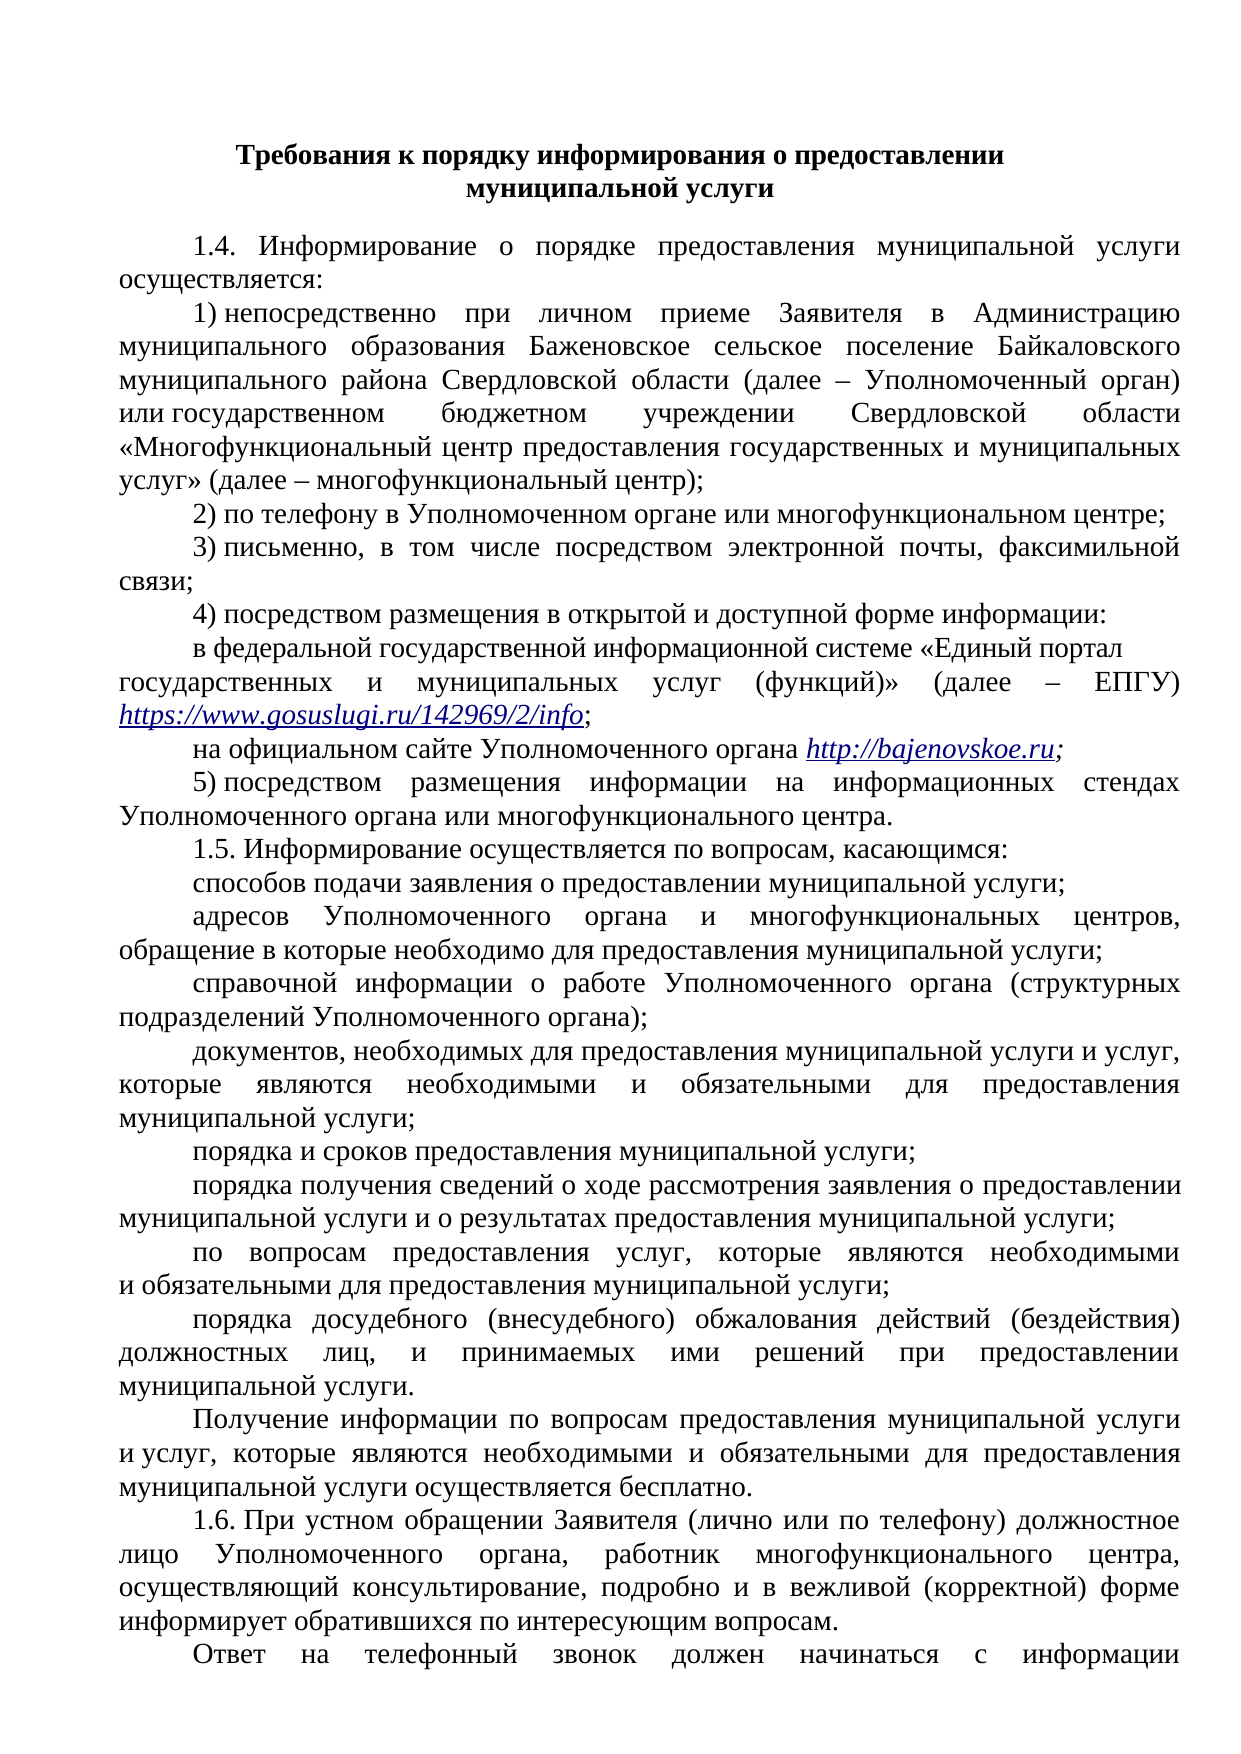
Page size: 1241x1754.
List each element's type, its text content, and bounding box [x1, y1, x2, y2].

text Получение информации по вопросам предоставления муниципальной услуги и услуг, которые являются необходимыми и обязательными для предоставления муниципальной услуги осуществляется бесплатно. [118, 1402, 1181, 1503]
text документов, необходимых для предоставления муниципальной услуги и услуг, которые являются необходимыми и обязательными для предоставления муниципальной услуги; [118, 1033, 1181, 1134]
text порядка досудебного (внесудебного) обжалования действий (бездействия) должностных лиц, и принимаемых ими решений при предоставлении муниципальной услуги. [118, 1301, 1180, 1402]
text по вопросам предоставления услуг, которые являются необходимыми и обязательными для предоставления муниципальной услуги; [118, 1234, 1180, 1301]
text порядка и сроков предоставления муниципальной услуги; [118, 1134, 1181, 1167]
text 1.4. Информирование о порядке предоставления муниципальной услуги осуществляется: [118, 228, 1181, 295]
text справочной информации о работе Уполномоченного органа (структурных подразделений Уполномоченного органа); [118, 966, 1181, 1033]
text Требования к порядку информирования о предоставлении [118, 137, 1121, 171]
text на официальном сайте Уполномоченного органа http://bajenovskoe.ru; [118, 731, 1181, 765]
text 2) по телефону в Уполномоченном органе или многофункциональном центре; [118, 496, 1181, 530]
text государственных и муниципальных услуг (функций)» (далее – ЕПГУ) https://www.gosuslugi.ru/142969/2/info; [118, 664, 1181, 731]
text 1.6. При устном обращении Заявителя (лично или по телефону) должностное лицо Уполномоченного органа, работник многофункционального центра, осуществляющий консультирование, подробно и в вежливой (корректной) форме информирует обратившихся по интересующим вопросам. [118, 1503, 1181, 1637]
text 1.5. Информирование осуществляется по вопросам, касающимся: способов подачи заявления о предоставлении муниципальной услуги; [192, 832, 1181, 899]
text в федеральной государственной информационной системе «Единый портал [192, 631, 1181, 664]
text 4) посредством размещения в открытой и доступной форме информации: [192, 597, 1181, 631]
text муниципальной услуги [118, 171, 1121, 204]
text порядка получения сведений о ходе рассмотрения заявления о предоставлении муниципальной услуги и о результатах предоставления муниципальной услуги; [118, 1167, 1181, 1234]
text 3) письменно, в том числе посредством электронной почты, факсимильной связи; [118, 530, 1180, 597]
text адресов Уполномоченного органа и многофункциональных центров, обращение в которые необходимо для предоставления муниципальной услуги; [118, 899, 1181, 966]
text 1) непосредственно при личном приеме Заявителя в Администрацию муниципального образования Баженовское сельское поселение Байкаловского муниципального района Свердловской области (далее – Уполномоченный орган) или государственном бюджетном учреждении Свердловской области «Многофункциональный центр предоставления государственных и муниципальных услуг» (далее – многофункциональный центр); [118, 295, 1181, 496]
text Ответ на телефонный звонок должен начинаться с информации [118, 1637, 1180, 1670]
text 5) посредством размещения информации на информационных стендах Уполномоченного органа или многофункционального центра. [118, 765, 1181, 832]
